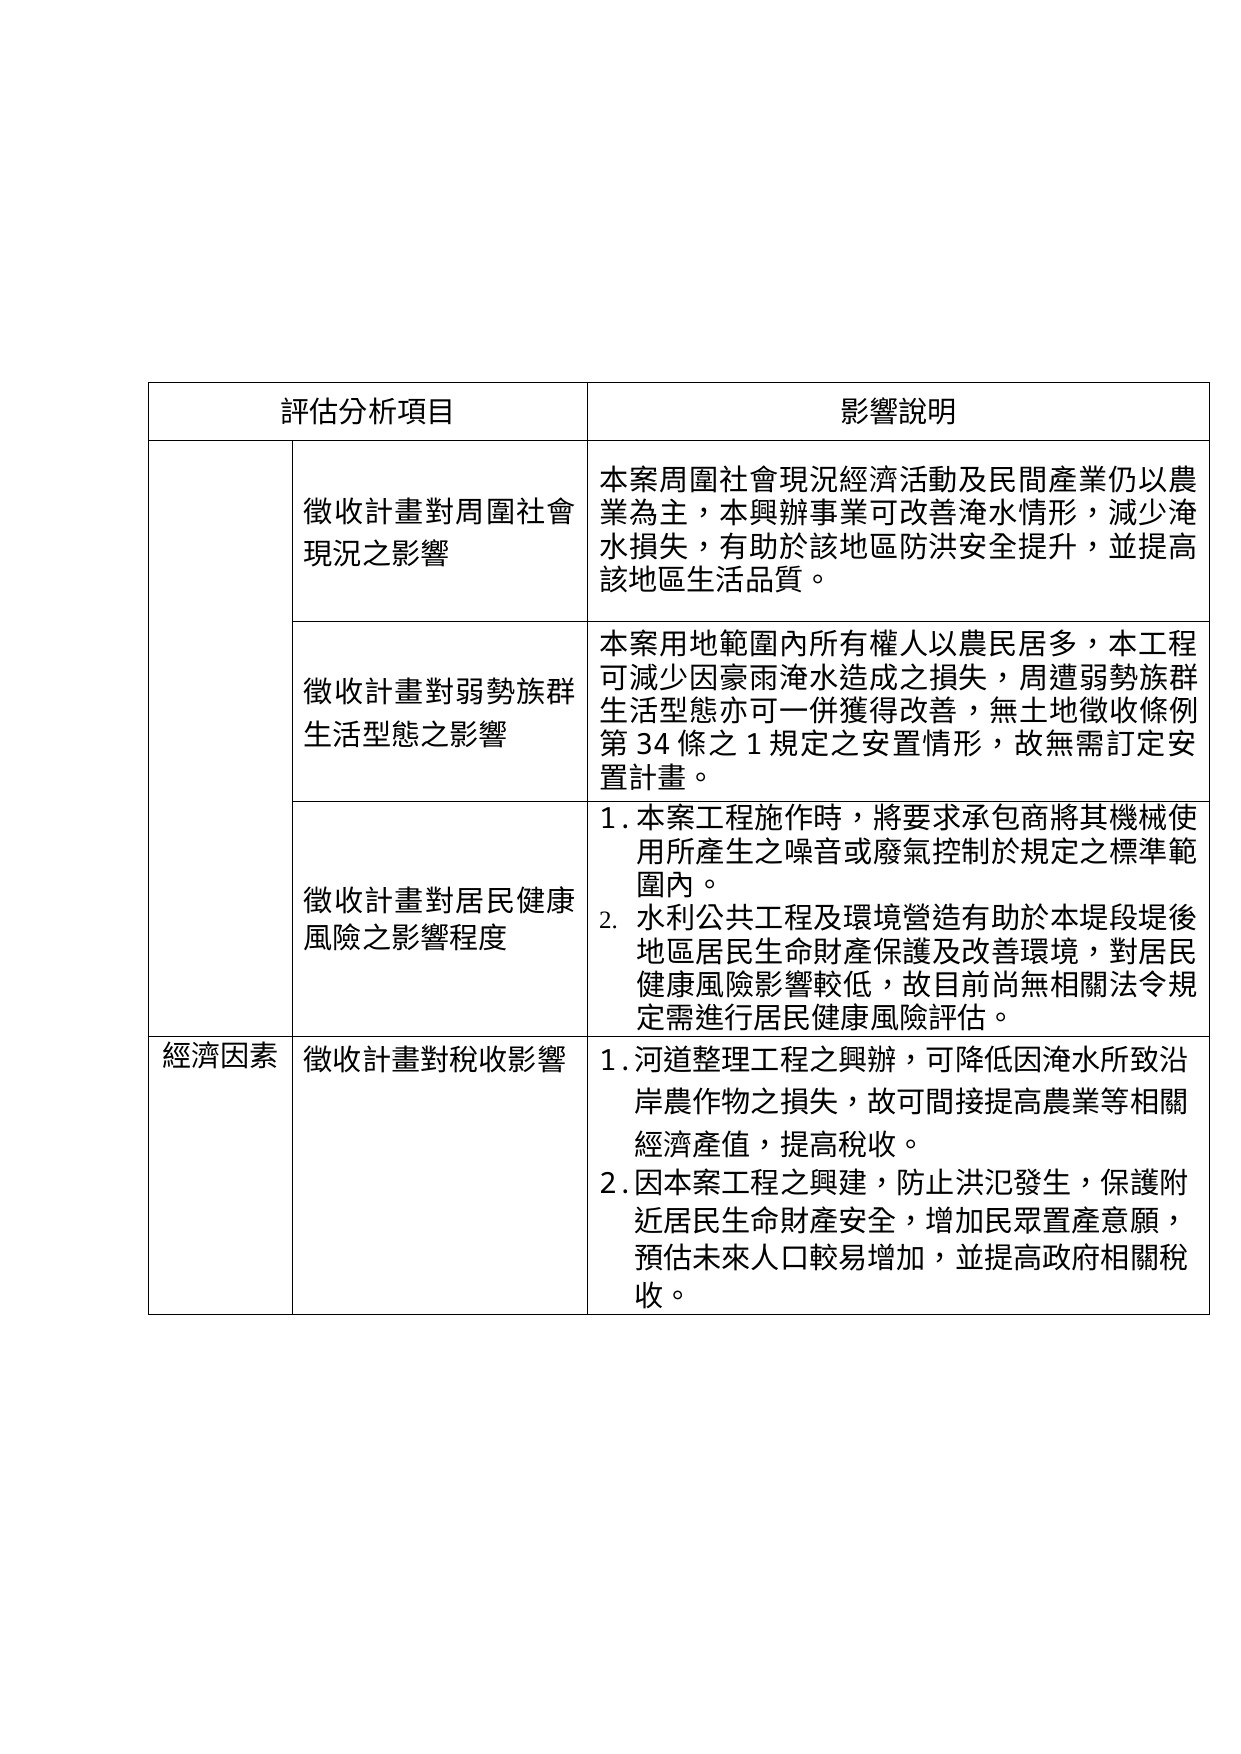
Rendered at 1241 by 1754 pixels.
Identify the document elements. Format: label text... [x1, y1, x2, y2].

table_cell 1.河道整理工程之興辦，可降低因淹水所致沿 岸農作物之損失，故可間接提高農業等相關 經濟產值，提高稅收。 2.因本案工程之興建，防止洪氾發生，保護附 近居民生命財產安全，增加民眾置產意願， 預估未來人口較易增加，並提高政府相關稅 收。 [588, 1037, 1209, 1314]
table_cell 徵收計畫對居民健康風險之影響程度 [293, 802, 587, 1036]
table_cell [149, 441, 292, 1036]
table_cell 徵收計畫對稅收影響 [293, 1037, 587, 1314]
table_header 評估分析項目 [149, 383, 587, 440]
table_cell 本案工程施作時，將要求承包商將其機械使用所產生之噪音或廢氣控制於規定之標準範圍內。 水利公共工程及環境營造有助於本堤段堤後地區居民生命財產保護及改善環境，對居民健康風險影響較低，故目前尚無相關法令規定需進行居民健康風險評估。 [588, 802, 1209, 1036]
table_header 影響說明 [588, 383, 1209, 440]
table_cell 本案用地範圍內所有權人以農民居多，本工程可減少因豪雨淹水造成之損失，周遭弱勢族群生活型態亦可一併獲得改善，無土地徵收條例第34條之1規定之安置情形，故無需訂定安置計畫。 [588, 622, 1209, 801]
table_cell 徵收計畫對弱勢族群生活型態之影響 [293, 622, 587, 801]
table_cell 徵收計畫對周圍社會現況之影響 [293, 441, 587, 621]
table_cell 本案周圍社會現況經濟活動及民間產業仍以農業為主，本興辦事業可改善淹水情形，減少淹水損失，有助於該地區防洪安全提升，並提高該地區生活品質。 [588, 441, 1209, 621]
table_cell 經濟因素 [149, 1037, 292, 1314]
